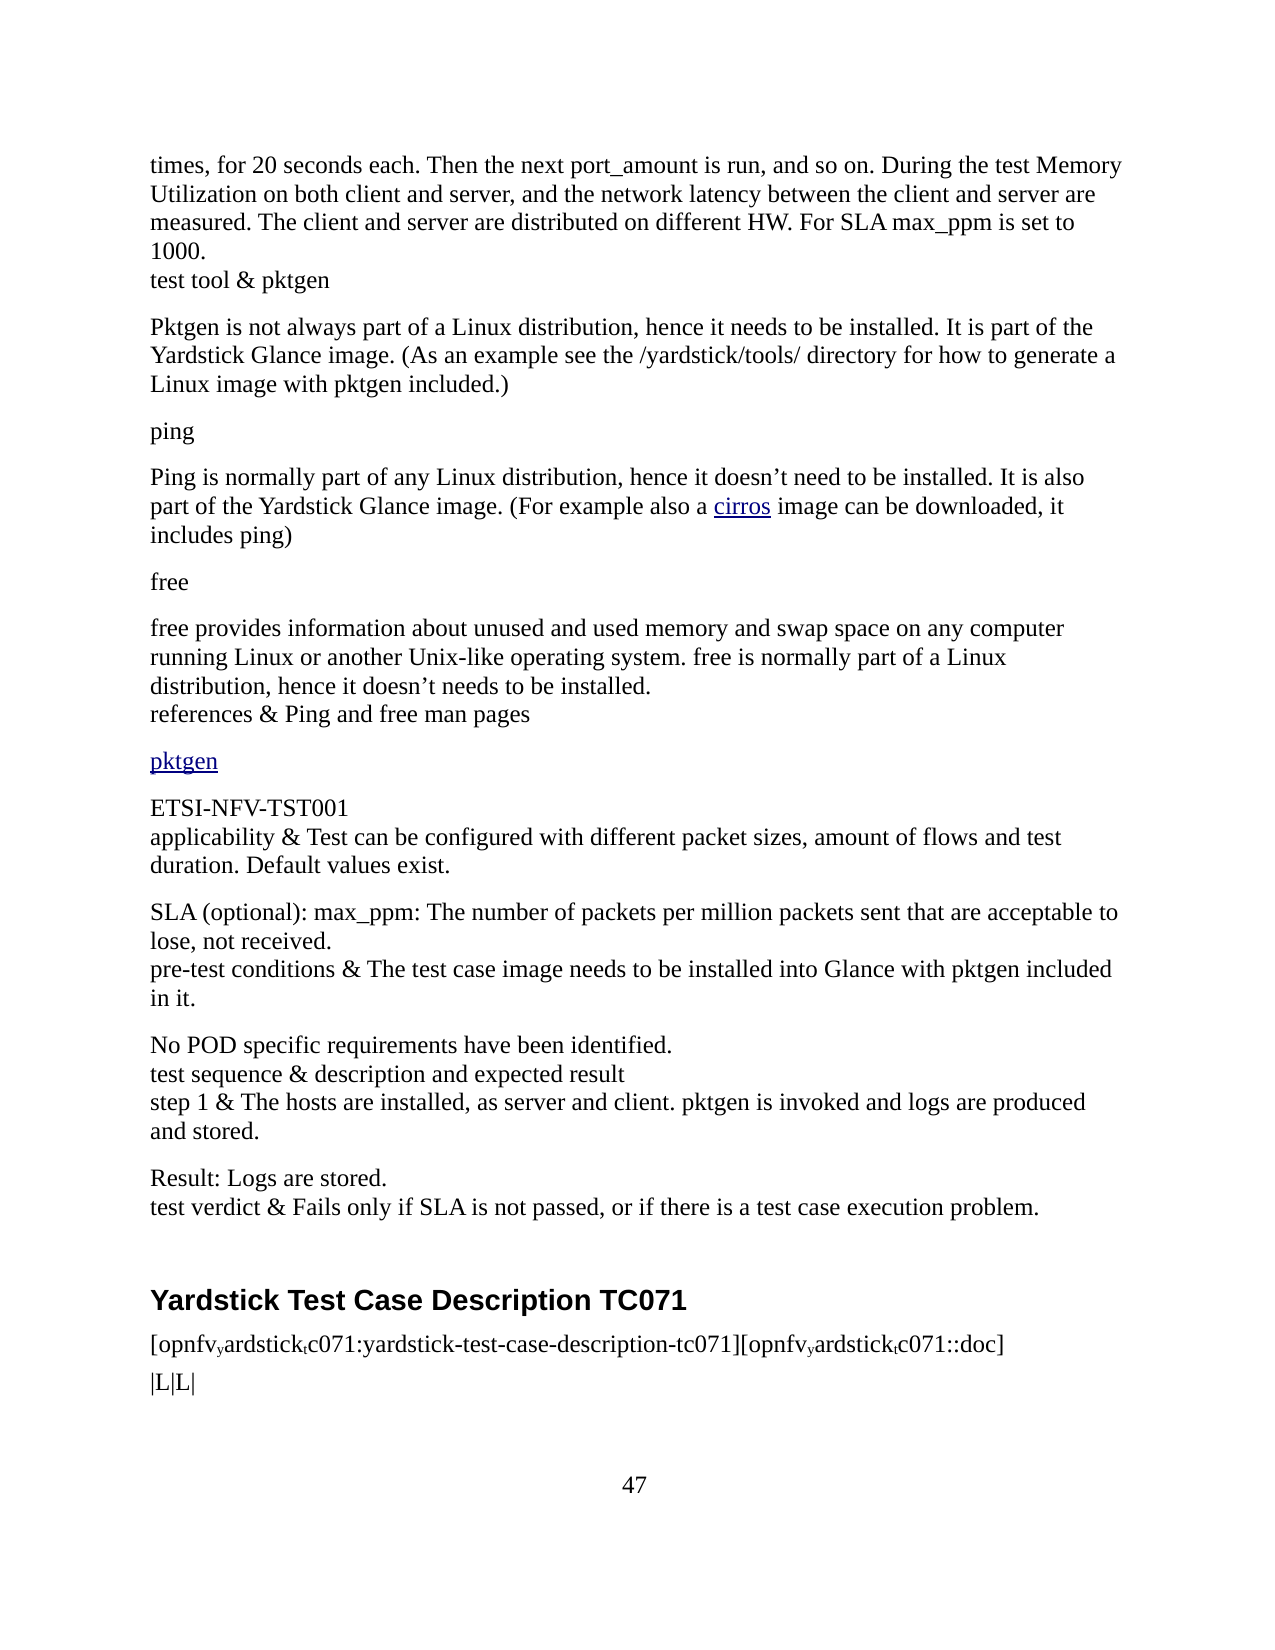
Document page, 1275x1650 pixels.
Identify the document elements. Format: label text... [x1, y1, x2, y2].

text free [150, 567, 1125, 595]
text Pktgen is not always part of a Linux distribution, hence it needs to be installed. It is part of the Yardstick Glance image. (As an example see the /yardstick/tools/ directory for how to generate a Linux image with pktgen included.) [150, 312, 1125, 398]
text SLA (optional): max_ppm: The number of packets per million packets sent that are acceptable to lose, not received. pre-test conditions & The test case image needs to be installed into Glance with pktgen included in it. [150, 897, 1125, 1012]
text Ping is normally part of any Linux distribution, hence it doesn’t need to be installed. It is also part of the Yardstick Glance image. (For example also a cirros image can be downloaded, it includes ping) [150, 462, 1125, 549]
text No POD specific requirements have been identified. test sequence & description and expected result step 1 & The hosts are installed, as server and client. pktgen is invoked and logs are produced and stored. [150, 1030, 1125, 1145]
text |L|L| [150, 1367, 1125, 1396]
text pktgen [150, 746, 1125, 775]
text free provides information about unused and used memory and swap space on any computer running Linux or another Unix-like operating system. free is normally part of a Linux distribution, hence it doesn’t needs to be installed. references & Ping and free man pages [150, 613, 1125, 728]
text times, for 20 seconds each. Then the next port_amount is run, and so on. During the test Memory Utilization on both client and server, and the network latency between the client and server are measured. The client and server are distributed on different HW. For SLA max_ppm is set to 1000. test tool & pktgen [150, 150, 1125, 294]
subtitle Yardstick Test Case Description TC071 [150, 1283, 1125, 1317]
text ping [150, 416, 1125, 444]
text Result: Logs are stored. test verdict & Fails only if SLA is not passed, or if there is a test case execution problem. [150, 1163, 1125, 1249]
text [opnfvyardsticktc071:yardstick-test-case-description-tc071][opnfvyardsticktc071::doc] [150, 1329, 1125, 1358]
text ETSI-NFV-TST001 applicability & Test can be configured with different packet sizes, amount of flows and test duration. Default values exist. [150, 793, 1125, 879]
